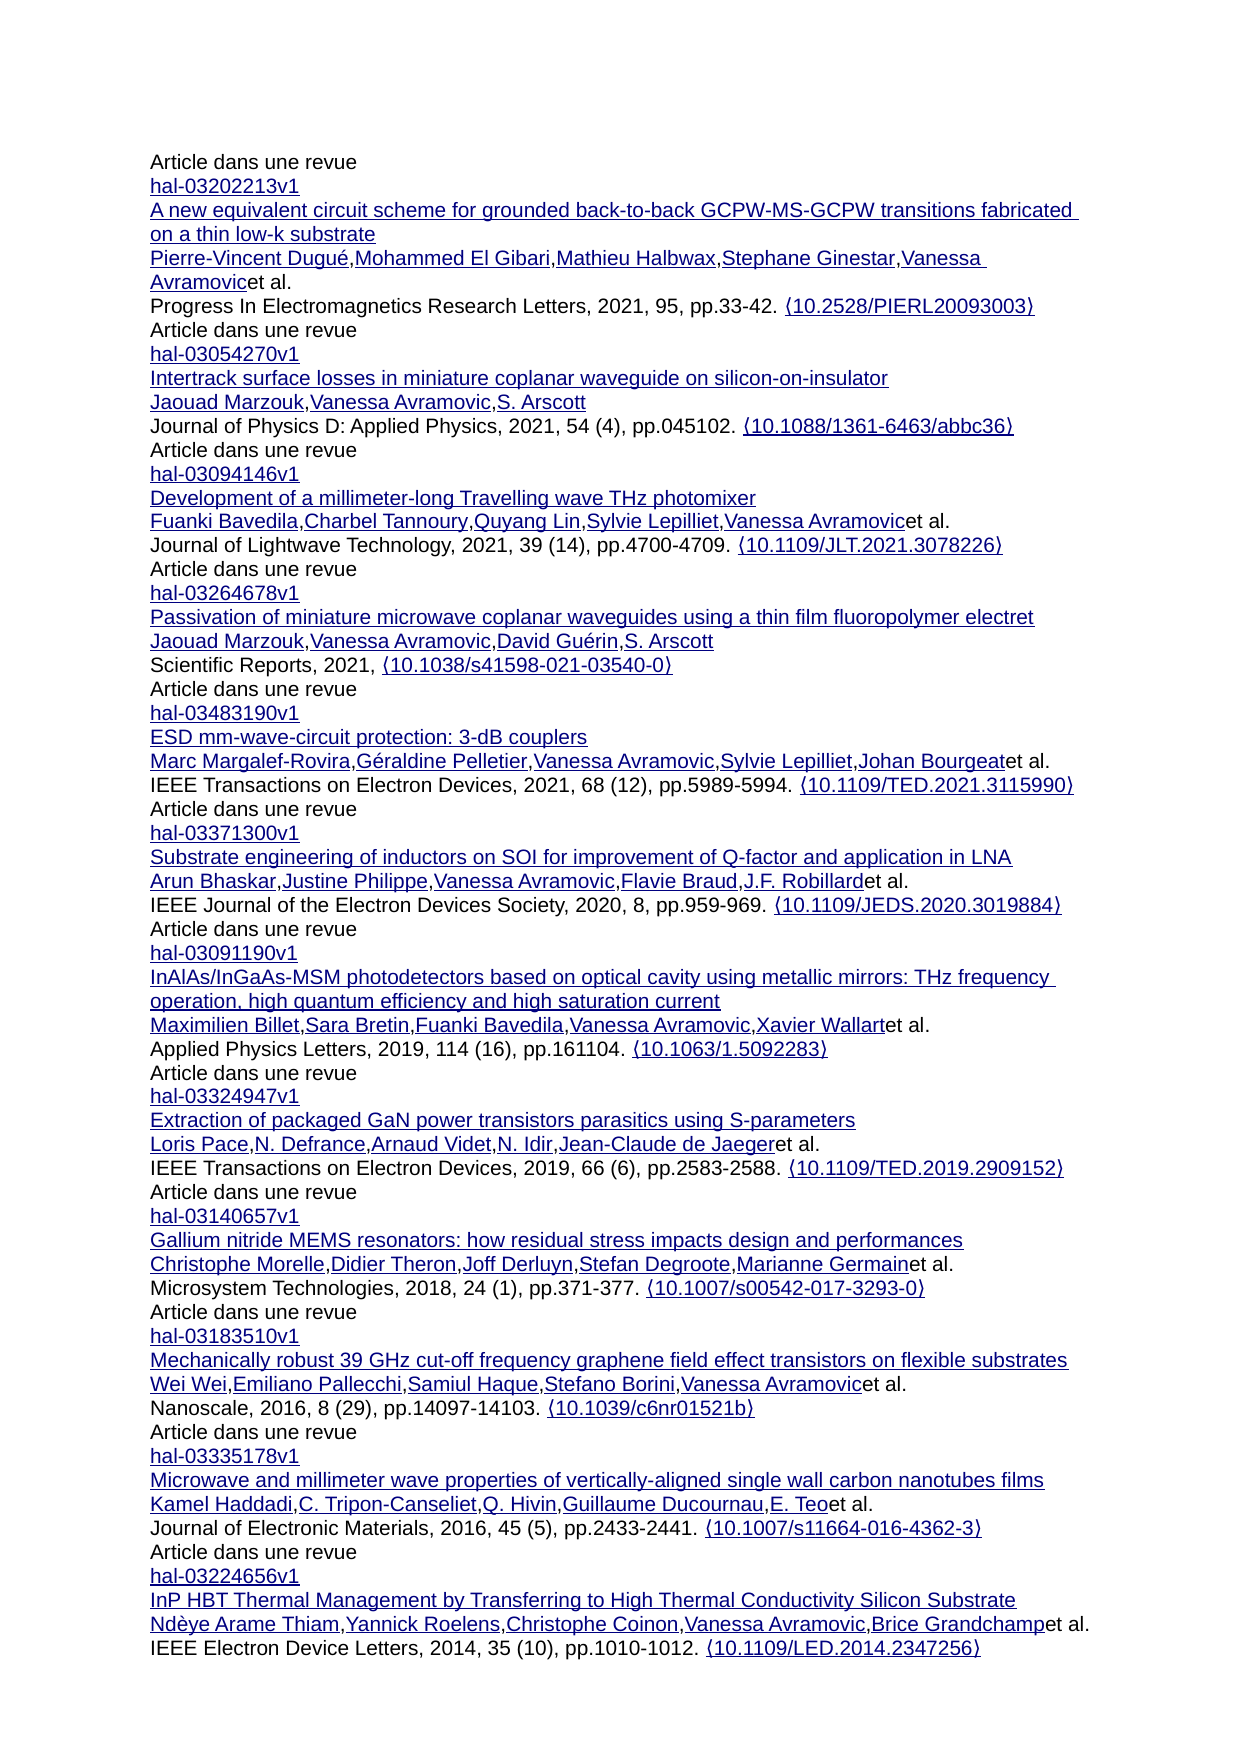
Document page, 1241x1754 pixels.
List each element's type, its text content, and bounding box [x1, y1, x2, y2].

table_cell Mechanically robust 39 GHz cut-off frequency graphene field effect transistors on flexible substrates Wei Wei,Emiliano Pallecchi,Samiul Haque,Stefano Borini,Vanessa Avramovicet al. Nanoscale, 2016, 8 (29), pp.14097-14103. ⟨10.1039/c6nr01521b⟩ Article dans une revue hal-03335178v1 [150, 1348, 1090, 1468]
table_cell Passivation of miniature microwave coplanar waveguides using a thin film fluoropolymer electret Jaouad Marzouk,Vanessa Avramovic,David Guérin,S. Arscott Scientific Reports, 2021, ⟨10.1038/s41598-021-03540-0⟩ Article dans une revue hal-03483190v1 [150, 605, 1090, 725]
table_cell InAlAs/InGaAs-MSM photodetectors based on optical cavity using metallic mirrors: THz frequency operation, high quantum efficiency and high saturation current Maximilien Billet,Sara Bretin,Fuanki Bavedila,Vanessa Avramovic,Xavier Wallartet al. Applied Physics Letters, 2019, 114 (16), pp.161104. ⟨10.1063/1.5092283⟩ Article dans une revue hal-03324947v1 [150, 965, 1090, 1108]
table_cell Development of a millimeter-long Travelling wave THz photomixer Fuanki Bavedila,Charbel Tannoury,Quyang Lin,Sylvie Lepilliet,Vanessa Avramovicet al. Journal of Lightwave Technology, 2021, 39 (14), pp.4700-4709. ⟨10.1109/JLT.2021.3078226⟩ Article dans une revue hal-03264678v1 [150, 485, 1090, 605]
table_cell A new equivalent circuit scheme for grounded back-to-back GCPW-MS-GCPW transitions fabricated on a thin low-k substrate Pierre-Vincent Dugué,Mohammed El Gibari,Mathieu Halbwax,Stephane Ginestar,Vanessa Avramovicet al. Progress In Electromagnetics Research Letters, 2021, 95, pp.33-42. ⟨10.2528/PIERL20093003⟩ Article dans une revue hal-03054270v1 [150, 198, 1090, 366]
table_cell Intertrack surface losses in miniature coplanar waveguide on silicon-on-insulator Jaouad Marzouk,Vanessa Avramovic,S. Arscott Journal of Physics D: Applied Physics, 2021, 54 (4), pp.045102. ⟨10.1088/1361-6463/abbc36⟩ Article dans une revue hal-03094146v1 [150, 366, 1090, 485]
table_cell Article dans une revue hal-03202213v1 [150, 150, 1090, 198]
table_cell Substrate engineering of inductors on SOI for improvement of Q-factor and application in LNA Arun Bhaskar,Justine Philippe,Vanessa Avramovic,Flavie Braud,J.F. Robillardet al. IEEE Journal of the Electron Devices Society, 2020, 8, pp.959-969. ⟨10.1109/JEDS.2020.3019884⟩ Article dans une revue hal-03091190v1 [150, 845, 1090, 964]
table_cell Gallium nitride MEMS resonators: how residual stress impacts design and performances Christophe Morelle,Didier Theron,Joff Derluyn,Stefan Degroote,Marianne Germainet al. Microsystem Technologies, 2018, 24 (1), pp.371-377. ⟨10.1007/s00542-017-3293-0⟩ Article dans une revue hal-03183510v1 [150, 1228, 1090, 1348]
table_cell Microwave and millimeter wave properties of vertically-aligned single wall carbon nanotubes films Kamel Haddadi,C. Tripon-Canseliet,Q. Hivin,Guillaume Ducournau,E. Teoet al. Journal of Electronic Materials, 2016, 45 (5), pp.2433-2441. ⟨10.1007/s11664-016-4362-3⟩ Article dans une revue hal-03224656v1 [150, 1468, 1090, 1587]
table_cell Extraction of packaged GaN power transistors parasitics using S-parameters Loris Pace,N. Defrance,Arnaud Videt,N. Idir,Jean-Claude de Jaegeret al. IEEE Transactions on Electron Devices, 2019, 66 (6), pp.2583-2588. ⟨10.1109/TED.2019.2909152⟩ Article dans une revue hal-03140657v1 [150, 1108, 1090, 1228]
table_cell InP HBT Thermal Management by Transferring to High Thermal Conductivity Silicon Substrate Ndèye Arame Thiam,Yannick Roelens,Christophe Coinon,Vanessa Avramovic,Brice Grandchampet al. IEEE Electron Device Letters, 2014, 35 (10), pp.1010-1012. ⟨10.1109/LED.2014.2347256⟩ [150, 1588, 1090, 1659]
table_cell ESD mm-wave-circuit protection: 3-dB couplers Marc Margalef-Rovira,Géraldine Pelletier,Vanessa Avramovic,Sylvie Lepilliet,Johan Bourgeatet al. IEEE Transactions on Electron Devices, 2021, 68 (12), pp.5989-5994. ⟨10.1109/TED.2021.3115990⟩ Article dans une revue hal-03371300v1 [150, 725, 1090, 845]
